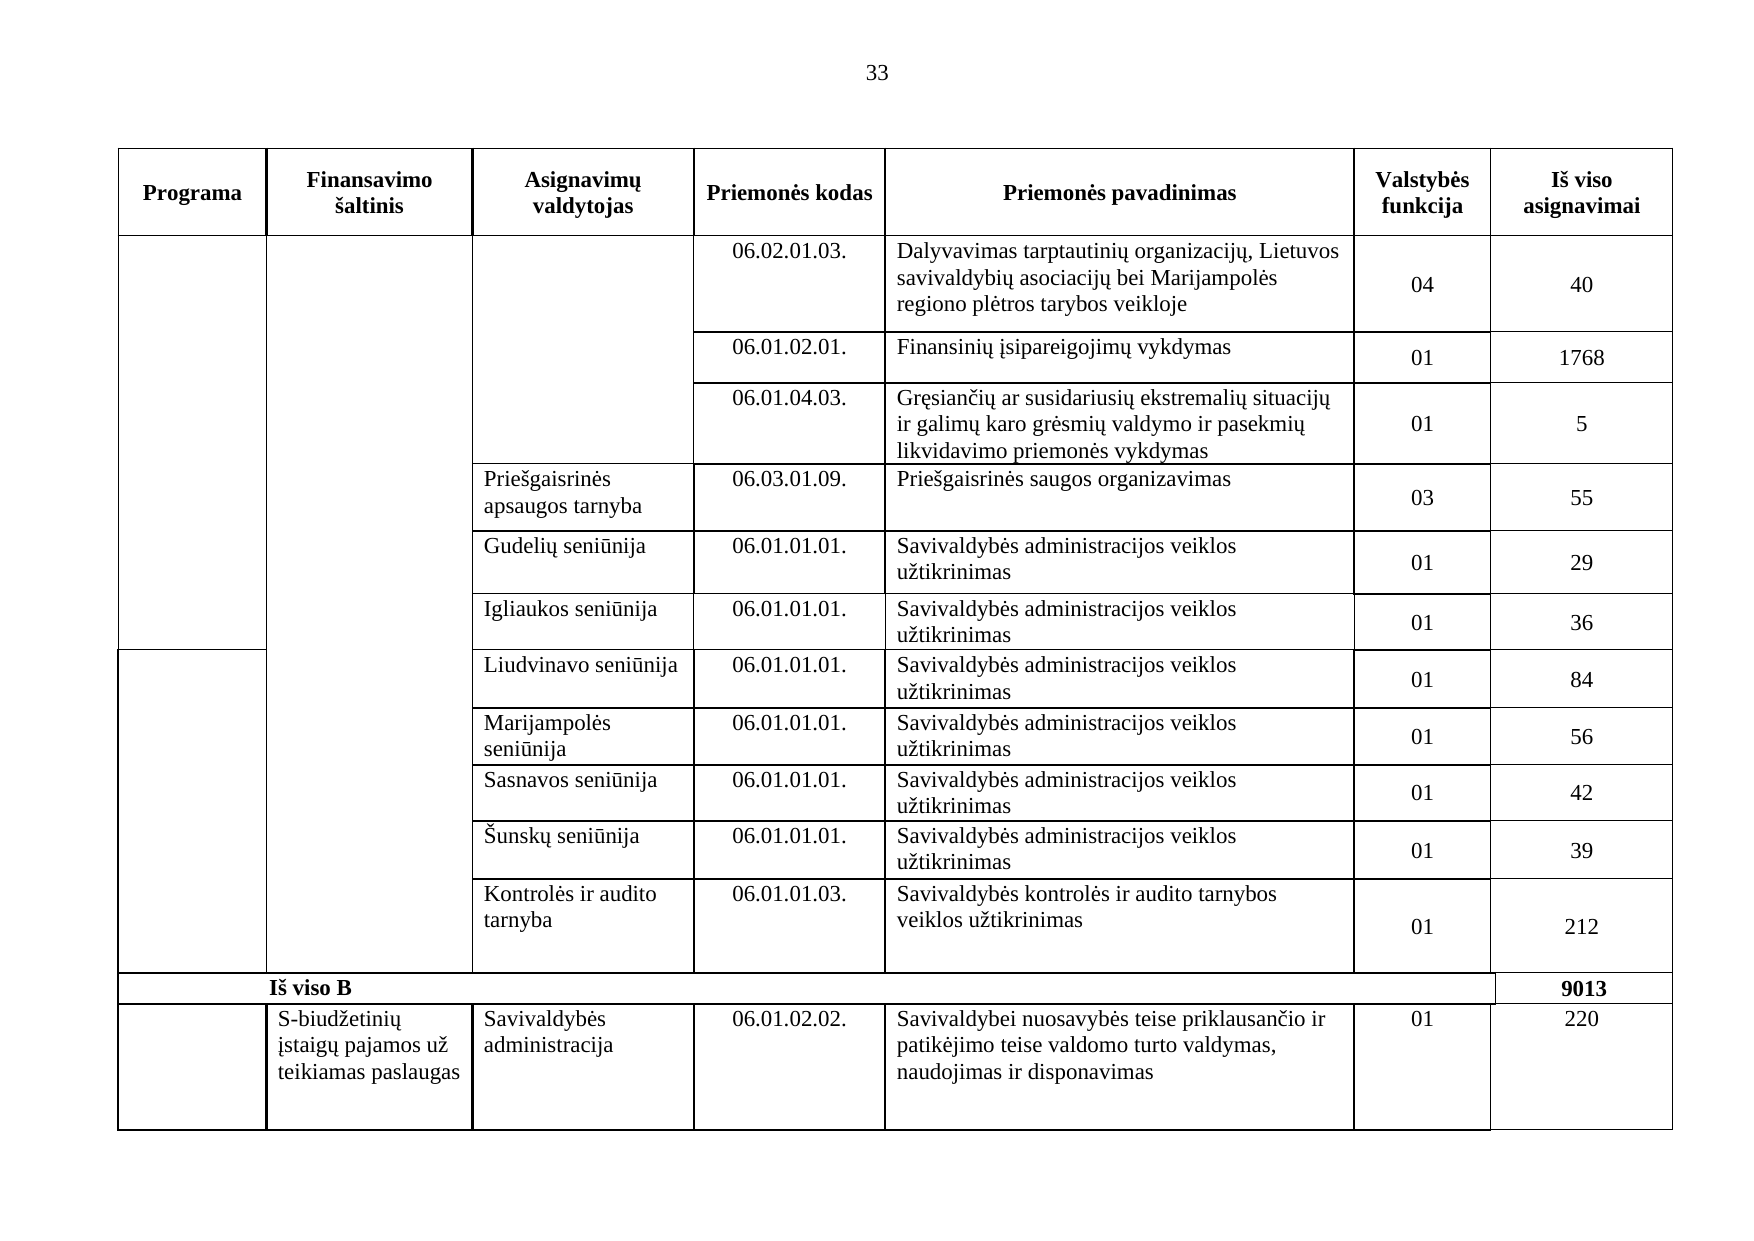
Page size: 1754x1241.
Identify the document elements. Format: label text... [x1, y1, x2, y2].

table_cell 55 [1491, 464, 1672, 530]
table_cell Savivaldybės administracijos veiklos užtikrinimas [886, 532, 1353, 593]
table_cell Savivaldybės administracijos veiklos užtikrinimas [886, 822, 1353, 878]
table_cell Šunskų seniūnija [473, 822, 693, 878]
table_cell Savivaldybės administracijos veiklos užtikrinimas [886, 709, 1353, 763]
table_header Programa [119, 149, 265, 235]
table_cell 01 [1355, 532, 1490, 593]
table_header Priemonės kodas [695, 149, 884, 235]
table_cell 03 [1355, 465, 1490, 530]
table_cell 40 [1491, 236, 1672, 331]
table_cell Marijampolės seniūnija [473, 709, 693, 763]
table_header Iš viso asignavimai [1491, 149, 1672, 235]
table_cell [119, 650, 266, 972]
table_cell Savivaldybės kontrolės ir audito tarnybos veiklos užtikrinimas [886, 880, 1353, 972]
table_cell 212 [1491, 879, 1672, 972]
table_cell Savivaldybės administracijos veiklos užtikrinimas [886, 650, 1353, 707]
table_cell 01 [1355, 822, 1490, 878]
table_cell [119, 236, 266, 649]
table_cell [473, 236, 693, 331]
table_cell 01 [1355, 384, 1490, 463]
table_cell 56 [1491, 708, 1672, 763]
table_cell 01 [1355, 709, 1490, 763]
table_cell [119, 1005, 265, 1129]
table_cell [473, 331, 693, 382]
table_cell Sasnavos seniūnija [473, 766, 693, 820]
table_cell [473, 382, 693, 463]
table_cell Dalyvavimas tarptautinių organizacijų, Lietuvos savivaldybių asociacijų bei Marijampolės regiono plėtros tarybos veikloje [886, 236, 1353, 331]
table_cell 06.01.01.03. [695, 880, 884, 972]
table_cell S-biudžetinių įstaigų pajamos už teikiamas paslaugas [268, 1005, 471, 1129]
table_cell [267, 236, 472, 972]
table_cell 01 [1355, 651, 1490, 707]
table_cell 5 [1491, 383, 1672, 463]
table_cell 06.01.04.03. [694, 384, 884, 463]
table_cell 06.03.01.09. [695, 465, 884, 530]
table_cell Iš viso B [119, 974, 1495, 1003]
table_cell 06.01.01.01. [694, 594, 885, 649]
table_cell 06.02.01.03. [694, 236, 884, 331]
table_cell 06.01.01.01. [695, 650, 884, 707]
table_cell 04 [1355, 236, 1490, 331]
table_cell 36 [1491, 594, 1672, 649]
table_cell Kontrolės ir audito tarnyba [473, 880, 693, 972]
table_cell 06.01.02.01. [694, 333, 884, 382]
table_cell Priešgaisrinės saugos organizavimas [886, 465, 1353, 530]
table_cell 01 [1355, 880, 1490, 972]
table_cell 01 [1355, 1005, 1490, 1129]
table_cell 06.01.01.01. [695, 709, 884, 763]
table_cell 01 [1355, 595, 1490, 649]
table_cell Savivaldybės administracijos veiklos užtikrinimas [886, 594, 1354, 649]
table_cell 84 [1491, 650, 1672, 707]
table_header Priemonės pavadinimas [886, 149, 1353, 235]
table_cell Finansinių įsipareigojimų vykdymas [886, 333, 1353, 382]
table_cell 06.01.01.01. [695, 532, 884, 593]
table_cell Savivaldybei nuosavybės teise priklausančio ir patikėjimo teise valdomo turto valdymas, naudojimas ir disponavimas [886, 1005, 1353, 1129]
table_cell 01 [1355, 333, 1490, 382]
table_cell 01 [1355, 766, 1490, 820]
table_header Finansavimo šaltinis [268, 149, 471, 235]
table_cell Savivaldybės administracijos veiklos užtikrinimas [886, 766, 1353, 820]
table_cell 1768 [1491, 332, 1672, 382]
table_cell 06.01.01.01. [695, 822, 884, 878]
table_cell 39 [1491, 821, 1672, 878]
table_header Asignavimų valdytojas [474, 149, 693, 235]
table_cell 06.01.01.01. [695, 766, 884, 820]
table_cell Gręsiančių ar susidariusių ekstremalių situacijų ir galimų karo grėsmių valdymo ir pasekmių likvidavimo priemonės vykdymas [886, 384, 1353, 463]
table_header Valstybės funkcija [1355, 149, 1490, 235]
table_cell Liudvinavo seniūnija [473, 650, 693, 707]
table_cell 9013 [1496, 973, 1672, 1003]
table_cell 42 [1491, 765, 1672, 820]
table_cell 220 [1491, 1004, 1672, 1129]
table_cell Gudelių seniūnija [473, 532, 693, 593]
table_cell Igliaukos seniūnija [473, 594, 693, 649]
table_cell Savivaldybės administracija [474, 1005, 693, 1129]
table_cell Priešgaisrinės apsaugos tarnyba [473, 464, 693, 530]
table_cell 06.01.02.02. [695, 1005, 884, 1129]
table_cell 29 [1491, 531, 1672, 593]
